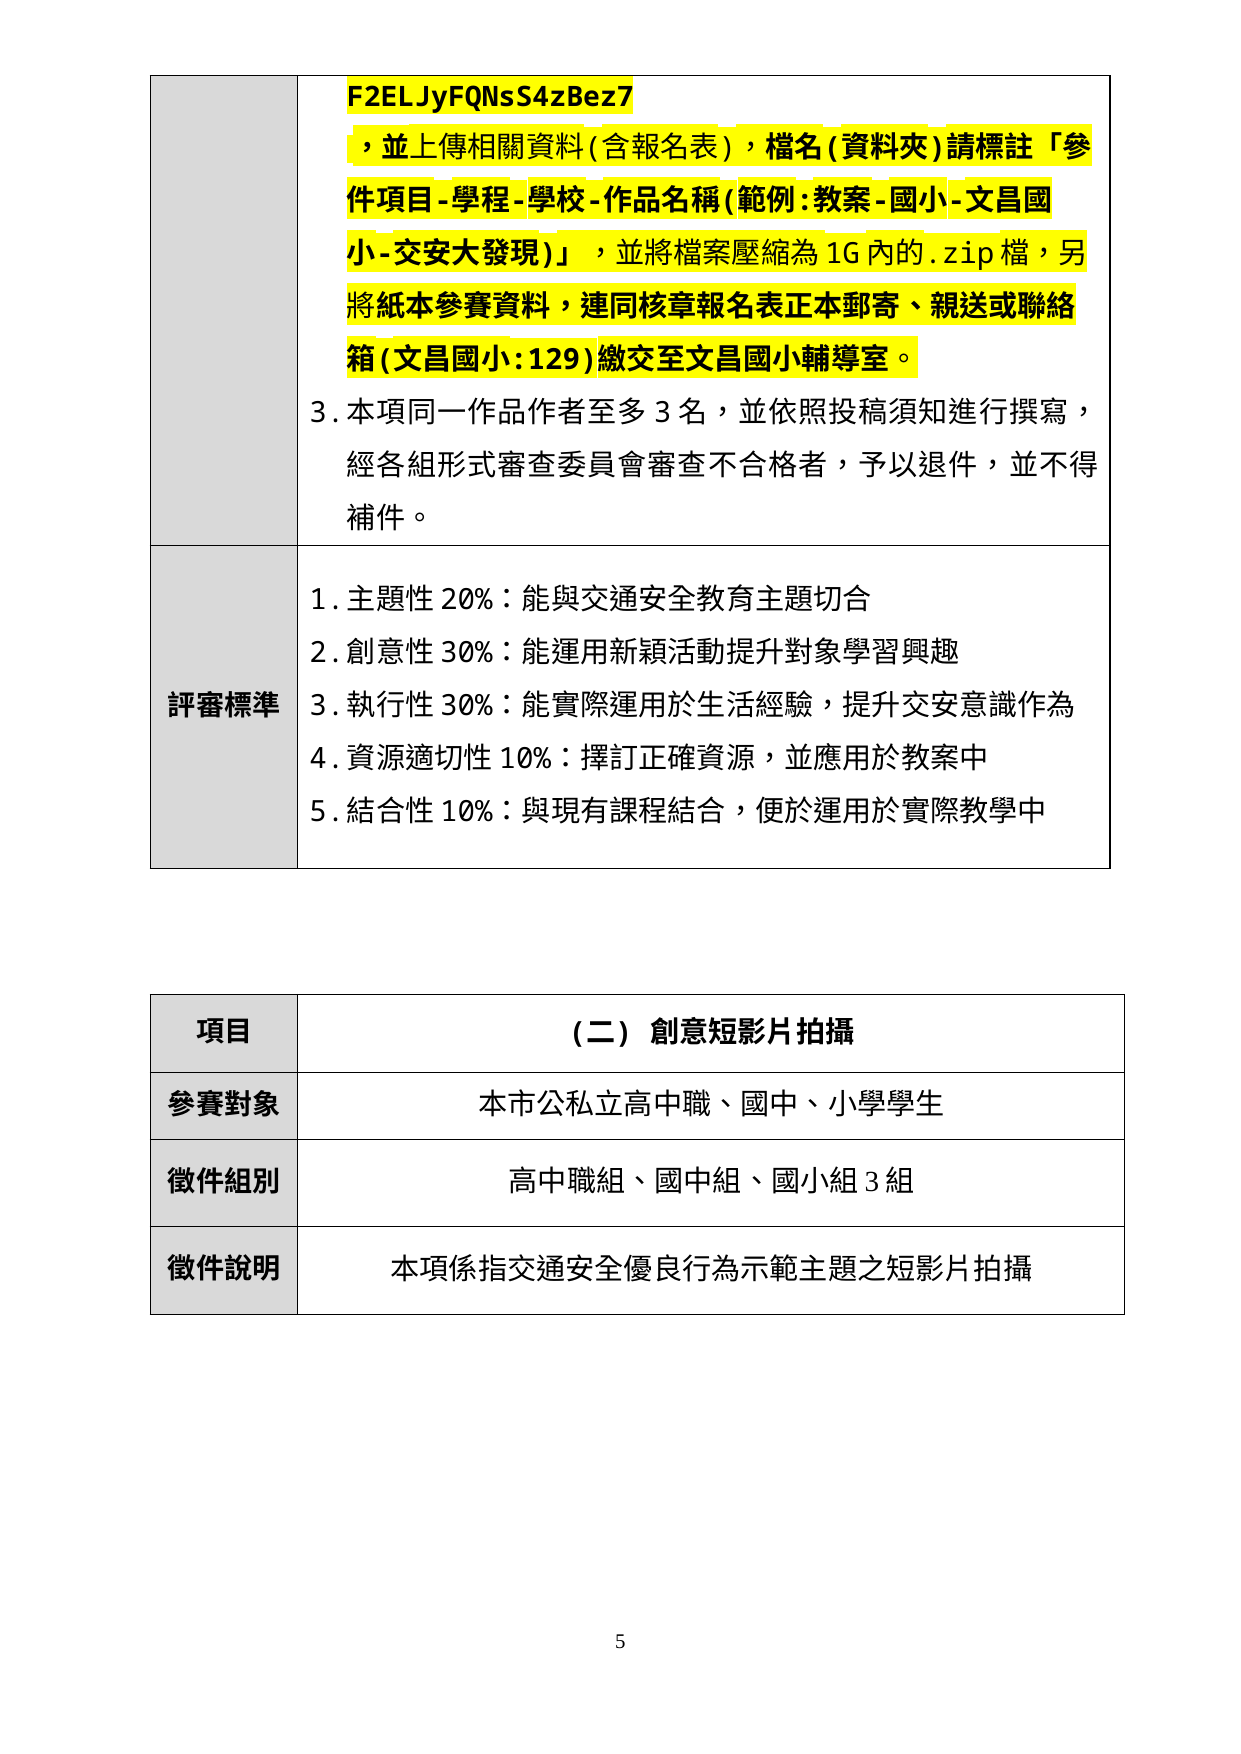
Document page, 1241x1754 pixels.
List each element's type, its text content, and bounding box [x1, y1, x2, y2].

table_cell 本市公私立高中職、國中、小學學生 [298, 1073, 1124, 1139]
table_cell 主題性20%：能與交通安全教育主題切合 創意性30%：能運用新穎活動提升對象學習興趣 執行性30%：能實際運用於生活經驗，提升交安意識作為 資源適切性10%：擇訂正確資源，並應用於教案中 結合性10%：與現有課程結合，便於運用於實際教學中 [298, 546, 1109, 868]
table_cell F2ELJyFQNsS4zBez7 ，並上傳相關資料(含報名表)，檔名(資料夾)請標註「參件項目-學程-學校-作品名稱(範例:教案-國小-文昌國小-交安大發現)」，並將檔案壓縮為1G內的.zip檔，另將紙本參賽資料，連同核章報名表正本郵寄、親送或聯絡箱(文昌國小:129)繳交至文昌國小輔導室。 本項同一作品作者至多3名，並依照投稿須知進行撰寫，經各組形式審查委員會審查不合格者，予以退件，並不得補件。 [298, 76, 1109, 545]
table_cell 高中職組、國中組、國小組3組 [298, 1140, 1124, 1226]
table_header (二) 創意短影片拍攝 [298, 995, 1124, 1072]
table_header 項目 [151, 995, 297, 1072]
table_cell 徵件說明 [151, 1227, 297, 1314]
table_cell 徵件組別 [151, 1140, 297, 1226]
table_cell 參賽對象 [151, 1073, 297, 1139]
table_cell 評審標準 [151, 546, 297, 868]
table_cell [151, 76, 297, 545]
table_cell 本項係指交通安全優良行為示範主題之短影片拍攝 [298, 1227, 1124, 1314]
